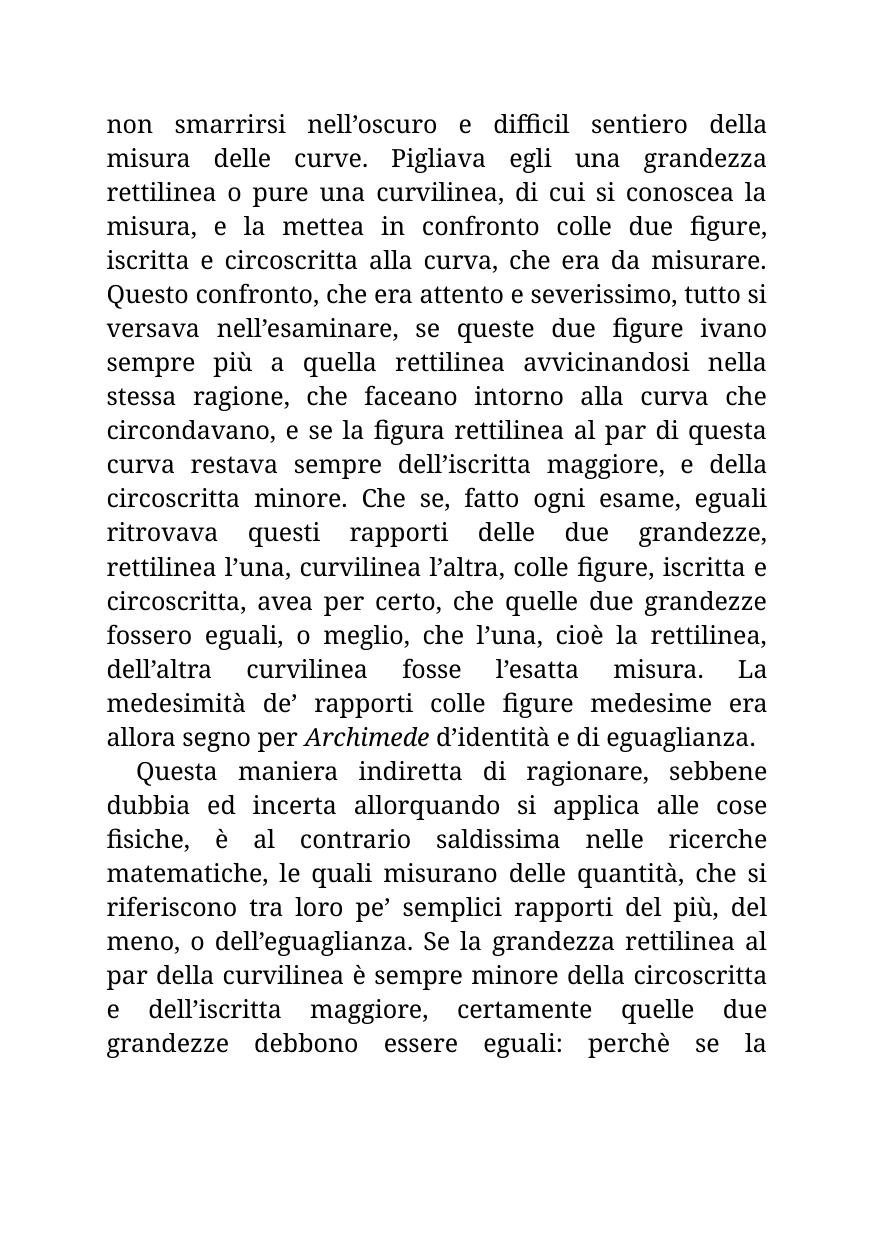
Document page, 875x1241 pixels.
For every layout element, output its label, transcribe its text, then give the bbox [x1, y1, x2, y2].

text Questa maniera indiretta di ragionare, sebbene dubbia ed incerta allorquando si applica alle cose fisiche, è al contrario saldissima nelle ricerche matematiche, le quali misurano delle quantità, che si riferiscono tra loro pe’ semplici rapporti del più, del meno, o dell’eguaglianza. Se la grandezza rettilinea al par della curvilinea è sempre minore della circoscritta e dell’iscritta maggiore, certamente quelle due grandezze debbono essere eguali: perchè se la [106, 753, 768, 1060]
text non smarrirsi nell’oscuro e difficil sentiero della misura delle curve. Pigliava egli una grandezza rettilinea o pure una curvilinea, di cui si conoscea la misura, e la mettea in confronto colle due figure, iscritta e circoscritta alla curva, che era da misurare. Questo confronto, che era attento e severissimo, tutto si versava nell’esaminare, se queste due figure ivano sempre più a quella rettilinea avvicinandosi nella stessa ragione, che faceano intorno alla curva che circondavano, e se la figura rettilinea al par di questa curva restava sempre dell’iscritta maggiore, e della circoscritta minore. Che se, fatto ogni esame, eguali ritrovava questi rapporti delle due grandezze, rettilinea l’una, curvilinea l’altra, colle figure, iscritta e circoscritta, avea per certo, che quelle due grandezze fossero eguali, o meglio, che l’una, cioè la rettilinea, dell’altra curvilinea fosse l’esatta misura. La medesimità de’ rapporti colle figure medesime era allora segno per Archimede d’identità e di eguaglianza. [106, 106, 768, 753]
